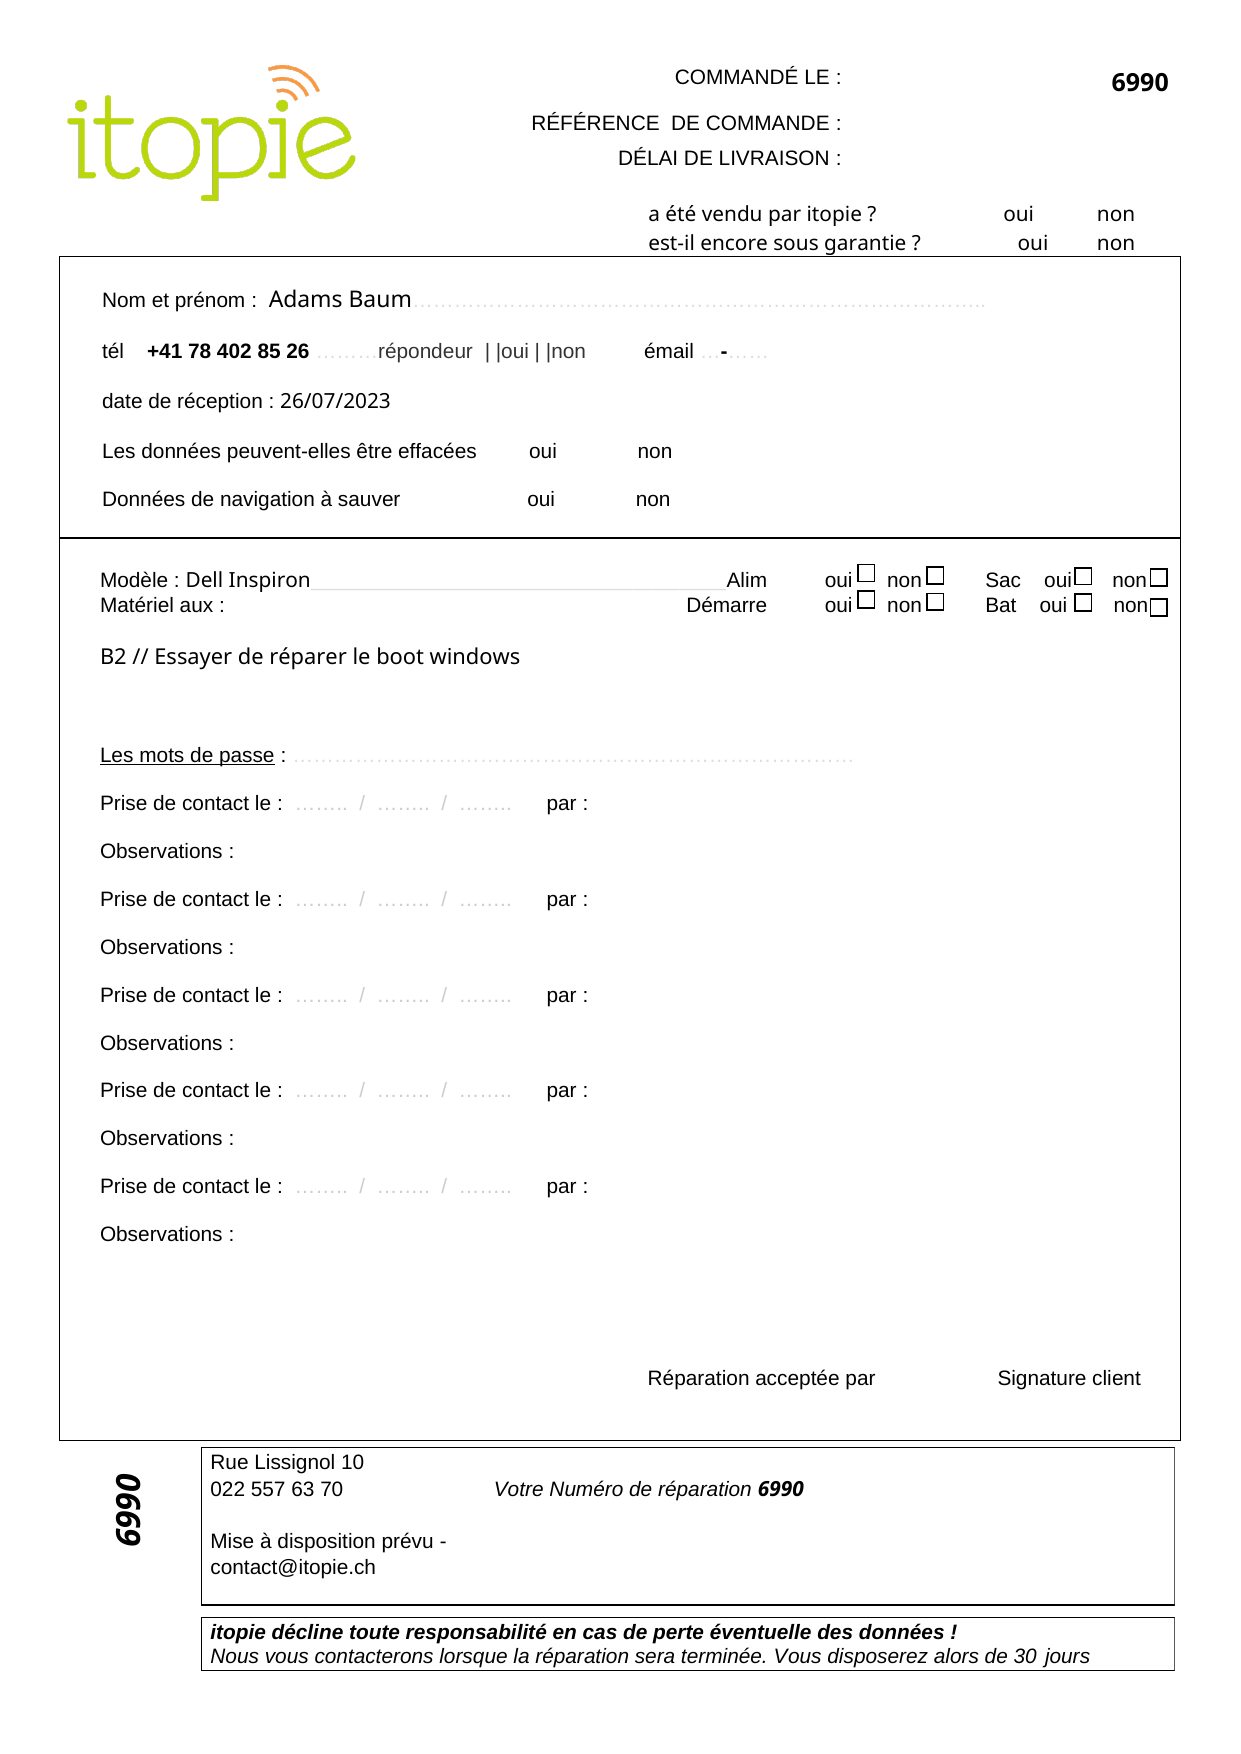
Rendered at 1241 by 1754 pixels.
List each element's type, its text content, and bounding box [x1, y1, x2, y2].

text Observations : [60, 931, 1180, 958]
text Observations : [60, 1219, 1180, 1246]
table_cell DÉLAI DE LIVRAISON : [490, 140, 847, 175]
text B2 // Essayer de réparer le boot windows [60, 638, 1180, 671]
text Modèle : Dell Inspiron Alim oui non Sac oui non [879, 562, 925, 590]
text Modèle : Dell Inspiron Alim oui non Sac oui non [948, 562, 1180, 590]
text Observations : [60, 836, 1180, 863]
text Prise de contact le : …….. / …….. / …….. par : [60, 979, 1180, 1006]
table_cell [847, 105, 1180, 140]
text Prise de contact le : …….. / …….. / …….. par : [60, 1075, 1180, 1102]
text Nom et prénom : Adams Baum……………………………………………………………………….. [60, 280, 1180, 314]
text a été vendu par itopie ? oui non [59, 199, 1181, 228]
table_cell RÉFÉRENCE DE COMMANDE : [490, 105, 847, 140]
text est-il encore sous garantie ? oui non [59, 228, 1181, 256]
table_header COMMANDÉ LE : [490, 59, 847, 104]
text Observations : [60, 1123, 1180, 1150]
table_header 6990 [59, 1441, 195, 1677]
text Les mots de passe : ……………………………………………………………………… [60, 740, 1180, 767]
text Données de navigation à sauver oui non [60, 484, 1180, 511]
text Prise de contact le : …….. / …….. / …….. par : [60, 788, 1180, 815]
table_header 6990 [847, 59, 1180, 104]
text Réparation acceptée par Signature client [60, 1363, 1180, 1390]
table_cell [847, 140, 1180, 175]
text Matériel aux : Démarre oui non Bat oui non [60, 590, 1180, 617]
table_header Rue Lissignol 10 022 557 63 70 Votre Numéro de réparation 6990 Mise à disposition prévu - contact@itopie.ch [195, 1441, 1180, 1611]
table_cell itopie décline toute responsabilité en cas de perte éventuelle des données ! Nous vous contacterons lorsque la réparation sera terminée. Vous disposerez alors de 30 jours [195, 1611, 1180, 1677]
text Observations : [60, 1027, 1180, 1054]
text Les données peuvent-elles être effacées oui non [60, 436, 1180, 463]
text tél +41 78 402 85 26 ………répondeur | |oui | |non émail …-…… [60, 335, 1180, 362]
text Prise de contact le : …….. / …….. / …….. par : [60, 1171, 1180, 1198]
text Prise de contact le : …….. / …….. / …….. par : [60, 883, 1180, 911]
picture [67, 65, 356, 201]
text date de réception : 26/07/2023 [60, 383, 1180, 415]
text Modèle : Dell Inspiron Alim oui non Sac oui non [60, 562, 856, 590]
